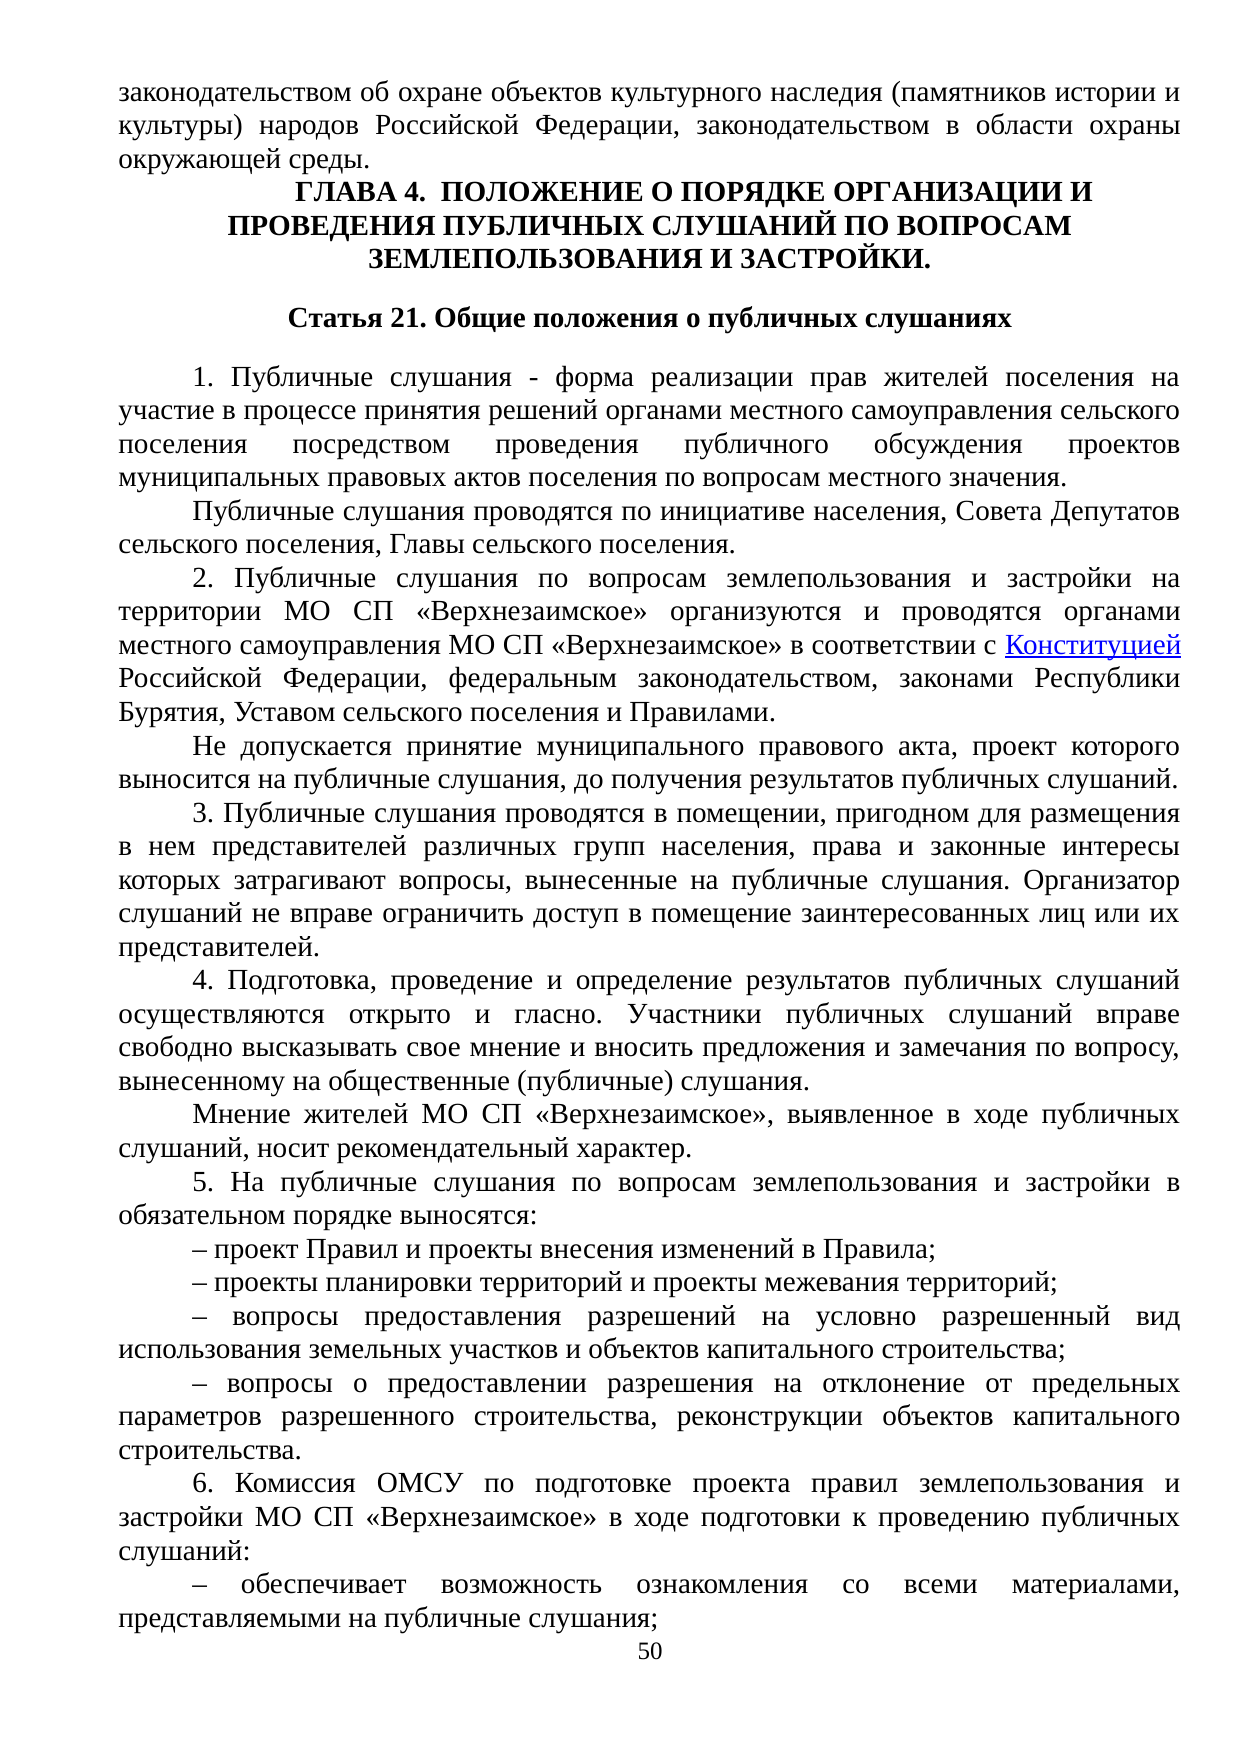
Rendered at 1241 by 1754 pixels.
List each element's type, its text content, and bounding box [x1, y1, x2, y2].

text – проекты планировки территорий и проекты межевания территорий; [118, 1264, 1181, 1298]
text 2. Публичные слушания по вопросам землепользования и застройки на территории МО СП «Верхнезаимское» организуются и проводятся органами местного самоуправления МО СП «Верхнезаимское» в соответствии с Конституцией Российской Федерации, федеральным законодательством, законами Республики Бурятия, Уставом сельского поселения и Правилами. [118, 560, 1181, 728]
subtitle Статья 21. Общие положения о публичных слушаниях [118, 300, 1181, 334]
text 5. На публичные слушания по вопросам землепользования и застройки в обязательном порядке выносятся: [118, 1164, 1181, 1231]
text Публичные слушания проводятся по инициативе населения, Совета Депутатов сельского поселения, Главы сельского поселения. [118, 493, 1181, 560]
text – проект Правил и проекты внесения изменений в Правила; [118, 1231, 1181, 1264]
text Мнение жителей МО СП «Верхнезаимское», выявленное в ходе публичных слушаний, носит рекомендательный характер. [118, 1097, 1181, 1164]
text – вопросы предоставления разрешений на условно разрешенный вид использования земельных участков и объектов капитального строительства; [118, 1298, 1181, 1365]
text – обеспечивает возможность ознакомления со всеми материалами, представляемыми на публичные слушания; [118, 1566, 1181, 1633]
text 3. Публичные слушания проводятся в помещении, пригодном для размещения в нем представителей различных групп населения, права и законные интересы которых затрагивают вопросы, вынесенные на публичные слушания. Организатор слушаний не вправе ограничить доступ в помещение заинтересованных лиц или их представителей. [118, 795, 1181, 962]
subtitle ГЛАВА 4. ПОЛОЖЕНИЕ О ПОРЯДКЕ ОРГАНИЗАЦИИ И ПРОВЕДЕНИЯ ПУБЛИЧНЫХ СЛУШАНИЙ ПО ВОПРОСАМ ЗЕМЛЕПОЛЬЗОВАНИЯ И ЗАСТРОЙКИ. [118, 174, 1181, 275]
text 4. Подготовка, проведение и определение результатов публичных слушаний осуществляются открыто и гласно. Участники публичных слушаний вправе свободно высказывать свое мнение и вносить предложения и замечания по вопросу, вынесенному на общественные (публичные) слушания. [118, 962, 1181, 1097]
text законодательством об охране объектов культурного наследия (памятников истории и культуры) народов Российской Федерации, законодательством в области охраны окружающей среды. [118, 74, 1181, 174]
text 6. Комиссия ОМСУ по подготовке проекта правил землепользования и застройки МО СП «Верхнезаимское» в ходе подготовки к проведению публичных слушаний: [118, 1466, 1181, 1566]
text – вопросы о предоставлении разрешения на отклонение от предельных параметров разрешенного строительства, реконструкции объектов капитального строительства. [118, 1365, 1181, 1466]
text 1. Публичные слушания - форма реализации прав жителей поселения на участие в процессе принятия решений органами местного самоуправления сельского поселения посредством проведения публичного обсуждения проектов муниципальных правовых актов поселения по вопросам местного значения. [118, 359, 1181, 493]
text Не допускается принятие муниципального правового акта, проект которого выносится на публичные слушания, до получения результатов публичных слушаний. [118, 728, 1181, 795]
